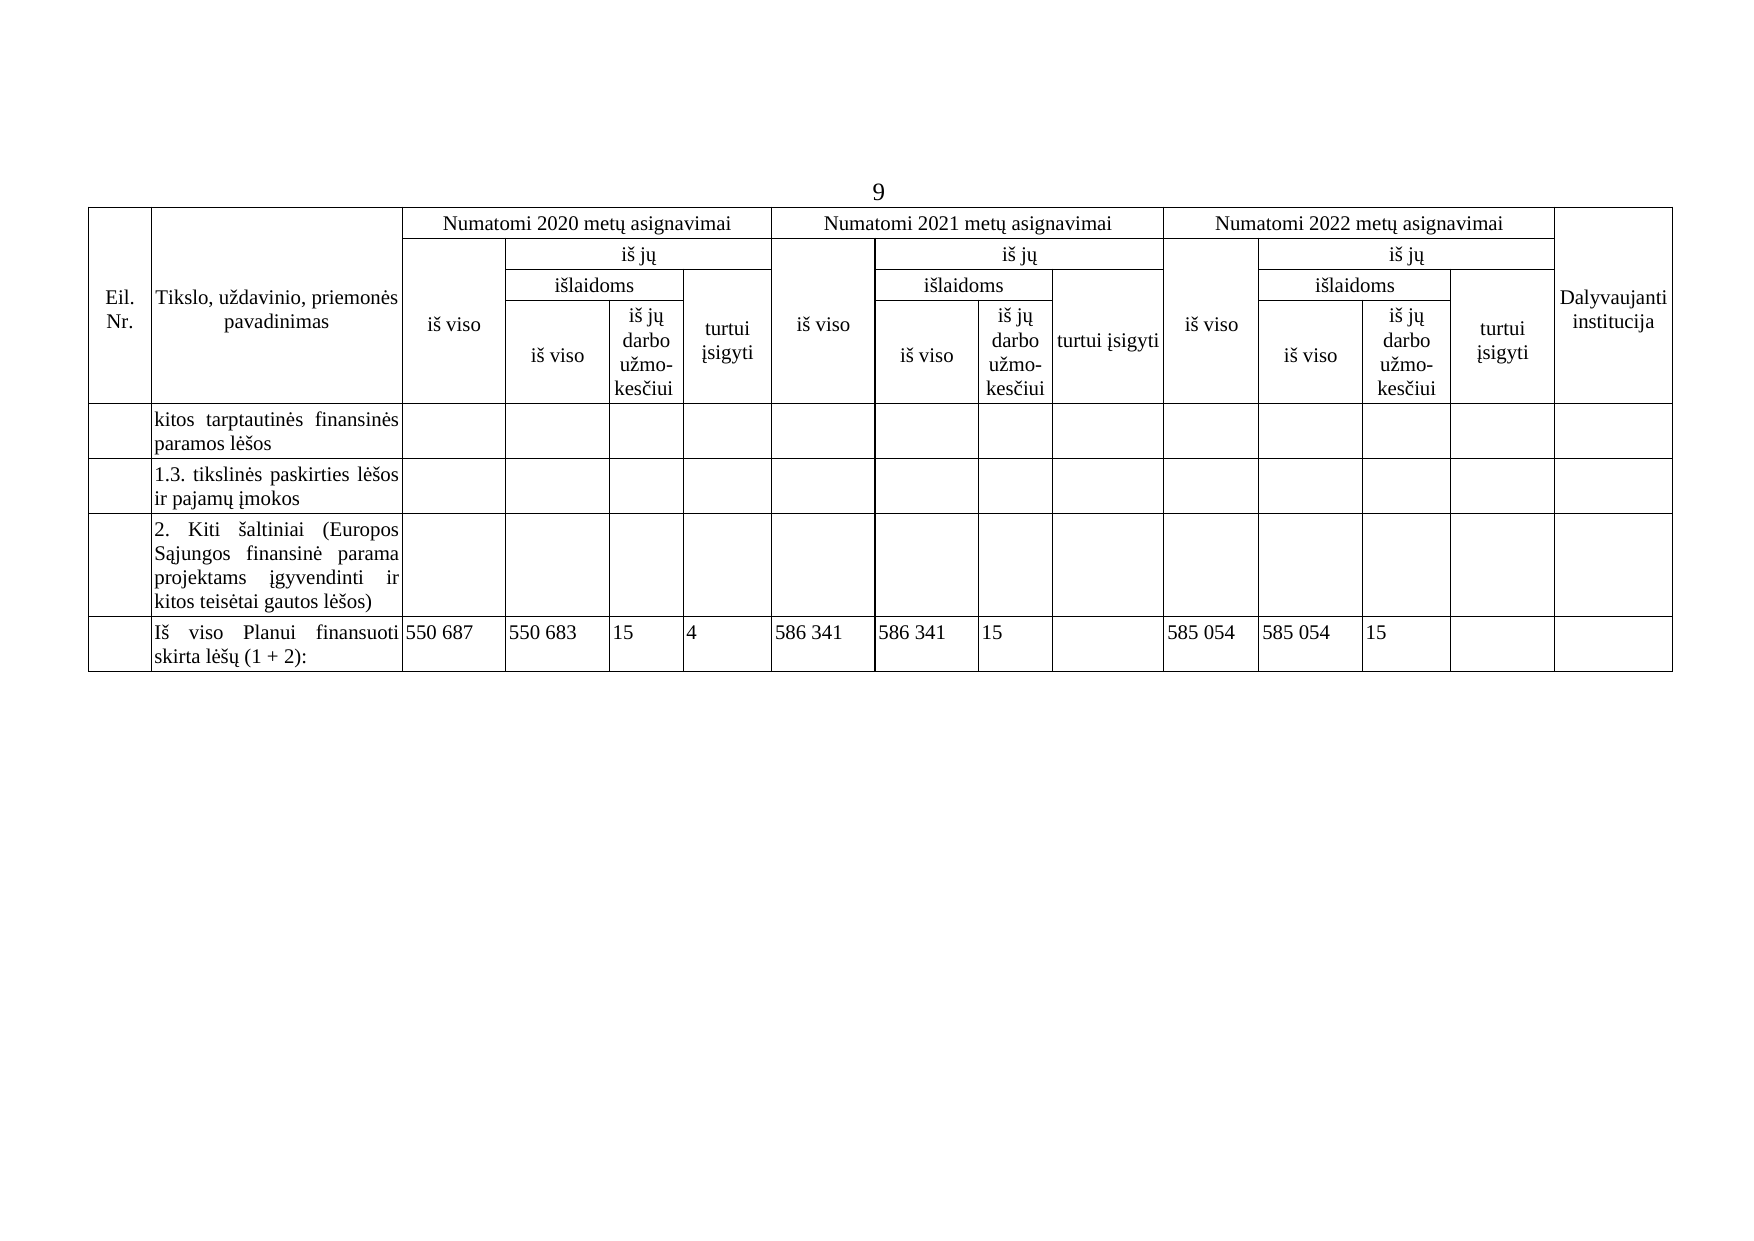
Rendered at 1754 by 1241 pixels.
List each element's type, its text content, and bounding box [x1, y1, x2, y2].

table_cell turtui įsigyti [1451, 270, 1554, 403]
table_cell [979, 514, 1052, 616]
table_cell [876, 404, 978, 458]
table_cell [1053, 459, 1163, 513]
table_cell [403, 459, 505, 513]
table_cell 15 [1363, 617, 1450, 671]
table_cell [1451, 617, 1554, 671]
table_cell [1363, 459, 1450, 513]
table_cell iš viso [772, 239, 874, 403]
table_cell [610, 514, 683, 616]
table_cell [610, 459, 683, 513]
table_cell [876, 514, 978, 616]
table_cell [89, 514, 151, 616]
table_cell [1451, 514, 1554, 616]
table_cell 1.3. tikslinės paskirties lėšos ir pajamų įmokos [152, 459, 402, 513]
table_cell [1259, 404, 1362, 458]
table_cell 550 683 [506, 617, 609, 671]
table_cell iš jų [876, 239, 1163, 268]
table_cell 585 054 [1164, 617, 1258, 671]
table_cell [506, 514, 609, 616]
table_cell [506, 404, 609, 458]
table_cell [1555, 514, 1672, 616]
table_cell iš jų darbo užmo-kesčiui [1363, 301, 1450, 403]
table_cell turtui įsigyti [1053, 270, 1163, 403]
table_cell [1164, 459, 1258, 513]
table_cell [1555, 459, 1672, 513]
table_cell [1555, 617, 1672, 671]
table_cell 550 687 [403, 617, 505, 671]
table_cell [1053, 404, 1163, 458]
table_cell [876, 459, 978, 513]
table_cell [1053, 514, 1163, 616]
table_cell 585 054 [1259, 617, 1362, 671]
table_cell [1053, 617, 1163, 671]
table_cell iš jų [506, 239, 771, 268]
table_cell [1164, 514, 1258, 616]
table_cell [506, 459, 609, 513]
table_cell iš jų darbo užmo- kesčiui [610, 301, 683, 403]
table_cell turtui įsigyti [684, 270, 771, 403]
table_cell Iš viso Planui finansuoti skirta lėšų (1 + 2): [152, 617, 402, 671]
table_cell iš viso [1259, 301, 1362, 403]
table_cell [684, 514, 771, 616]
table_cell [1363, 514, 1450, 616]
table_cell [89, 617, 151, 671]
table_cell 586 341 [772, 617, 874, 671]
table_cell [1164, 404, 1258, 458]
table_cell 15 [610, 617, 683, 671]
table_cell 586 341 [876, 617, 978, 671]
table_header Numatomi 2020 metų asignavimai [403, 208, 771, 238]
table_cell iš jų [1259, 239, 1554, 268]
table_cell [610, 404, 683, 458]
table_cell [772, 514, 874, 616]
table_cell 2. Kiti šaltiniai (Europos Sąjungos finansinė parama projektams įgyvendinti ir kitos teisėtai gautos lėšos) [152, 514, 402, 616]
table_cell [1555, 404, 1672, 458]
table_cell [403, 514, 505, 616]
table_cell [684, 459, 771, 513]
table_header Numatomi 2022 metų asignavimai [1164, 208, 1554, 238]
table_cell [403, 404, 505, 458]
table_cell [89, 404, 151, 458]
table_cell iš viso [876, 301, 978, 403]
table_cell kitos tarptautinės finansinės paramos lėšos [152, 404, 402, 458]
table_cell [1451, 459, 1554, 513]
table_cell išlaidoms [506, 270, 683, 299]
table_cell 15 [979, 617, 1052, 671]
table_cell [979, 404, 1052, 458]
table_cell išlaidoms [1259, 270, 1450, 299]
table_header Eil. Nr. [89, 208, 151, 403]
table_header Numatomi 2021 metų asignavimai [772, 208, 1163, 238]
table_cell [1259, 459, 1362, 513]
table_cell iš viso [403, 239, 505, 403]
table_cell [772, 459, 874, 513]
table_header Tikslo, uždavinio, priemonės pavadinimas [152, 208, 402, 403]
table_header Dalyvaujanti institucija [1555, 208, 1672, 403]
table_cell išlaidoms [876, 270, 1052, 299]
table_cell [1363, 404, 1450, 458]
table_cell iš viso [1164, 239, 1258, 403]
table_cell [772, 404, 874, 458]
table_cell 4 [684, 617, 771, 671]
table_cell [684, 404, 771, 458]
table_cell [979, 459, 1052, 513]
table_cell iš viso [506, 301, 609, 403]
table_cell [89, 459, 151, 513]
table_cell [1259, 514, 1362, 616]
table_cell iš jų darbo užmo-kesčiui [979, 301, 1052, 403]
table_cell [1451, 404, 1554, 458]
